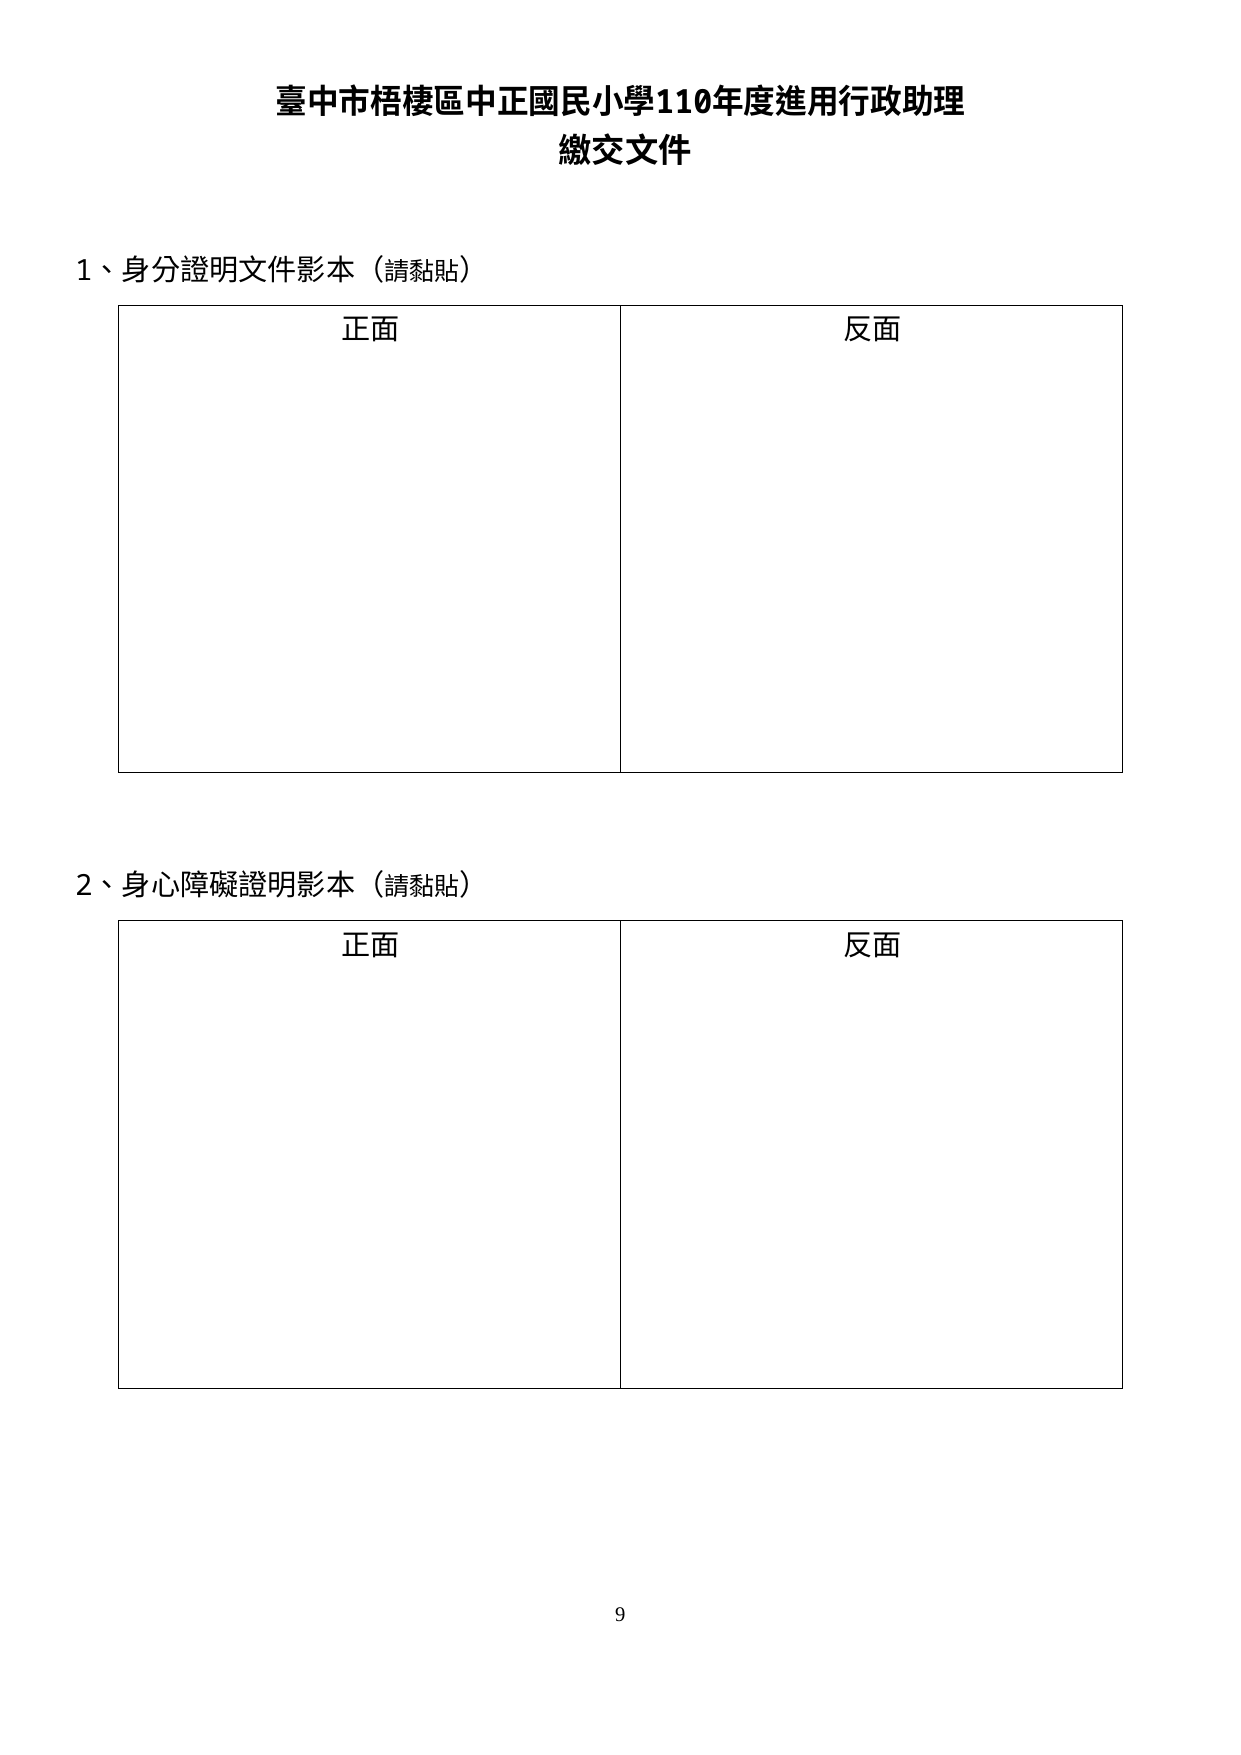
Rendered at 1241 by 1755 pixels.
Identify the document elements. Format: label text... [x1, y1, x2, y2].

table_header 反面 [621, 306, 1122, 772]
table_header 反面 [621, 921, 1122, 1388]
table_header 正面 [119, 921, 620, 1388]
table_header 正面 [119, 306, 620, 772]
text 2、身心障礙證明影本（請黏貼） [75, 862, 1224, 904]
subtitle 1、身分證明文件影本（請黏貼） [75, 247, 1224, 289]
text 臺中市梧棲區中正國民小學110年度進用行政助理 [190, 75, 1050, 123]
text 繳交文件 [190, 123, 1059, 172]
